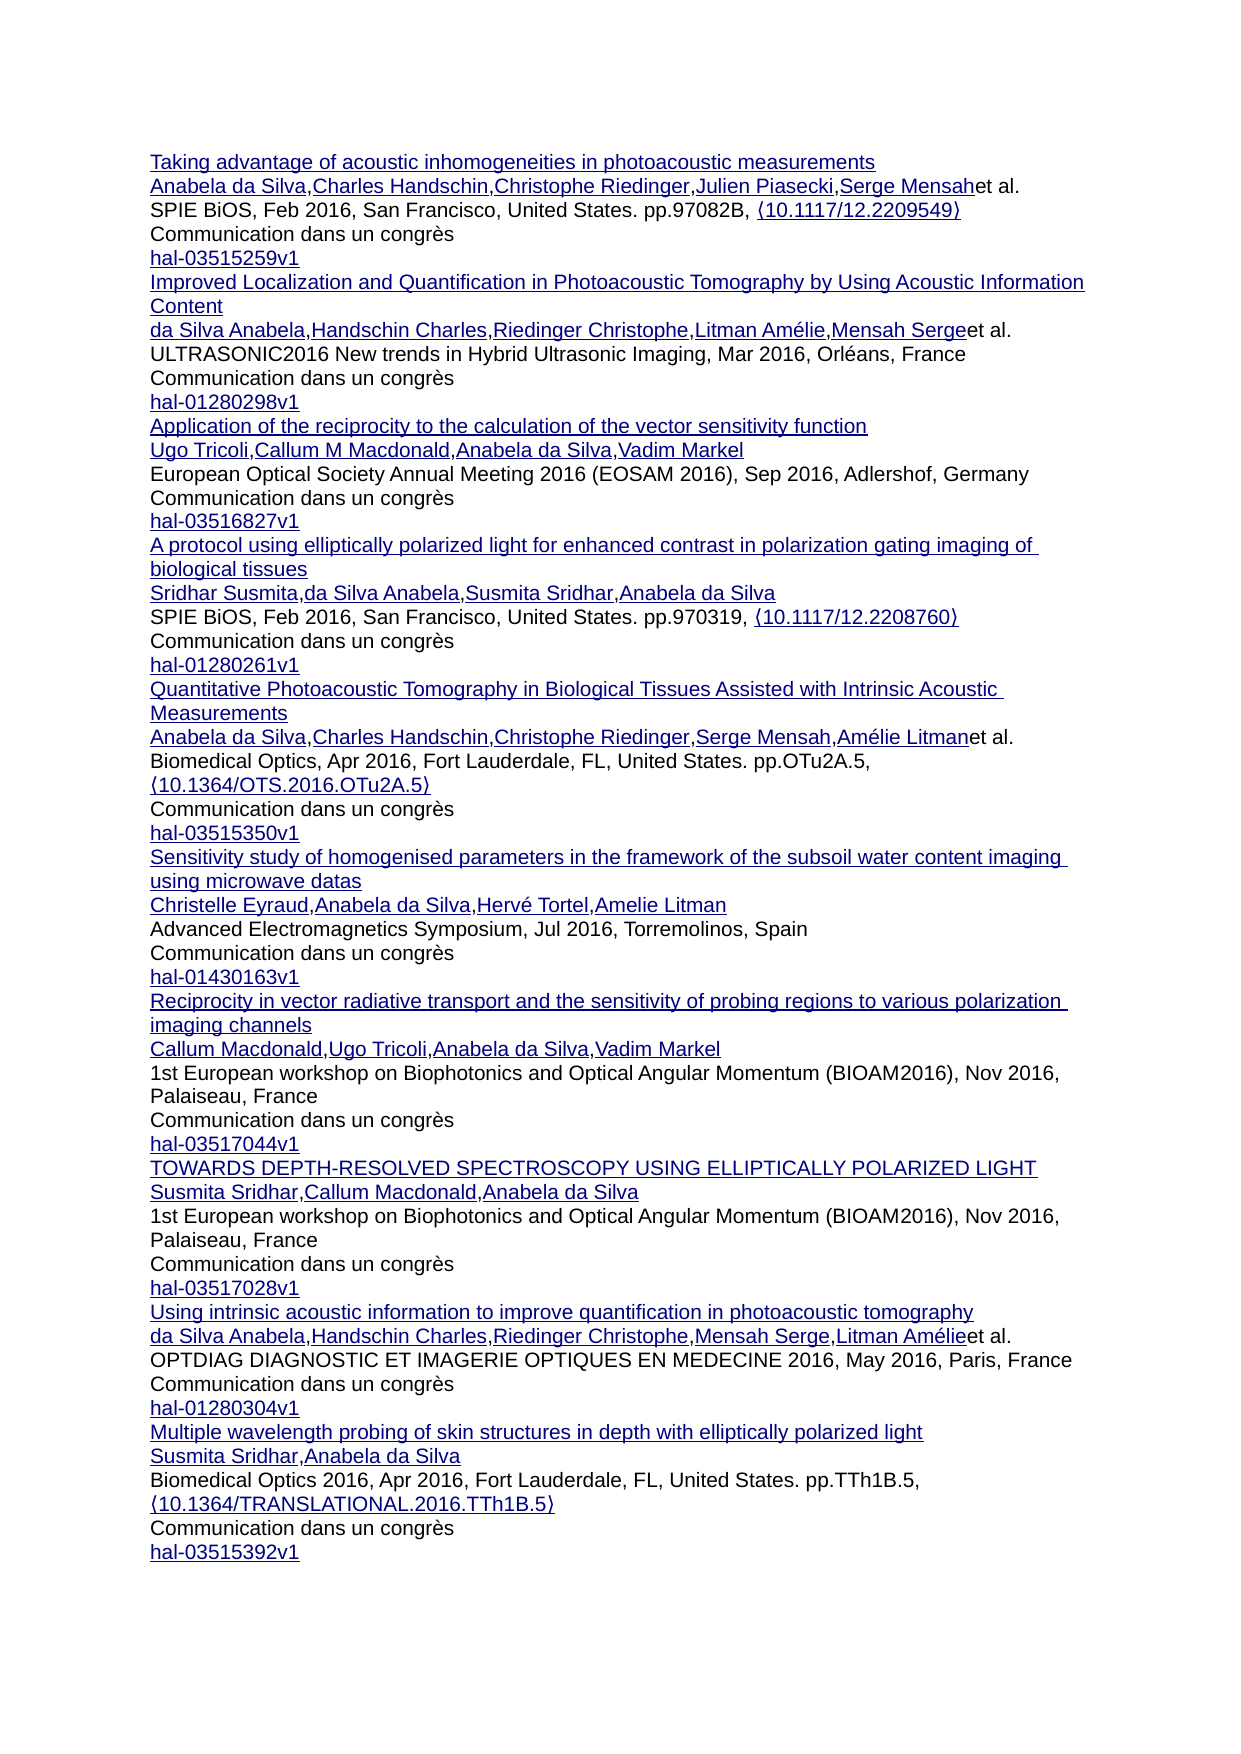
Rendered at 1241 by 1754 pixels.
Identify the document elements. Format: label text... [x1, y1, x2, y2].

table_cell Multiple wavelength probing of skin structures in depth with elliptically polarized light Susmita Sridhar,Anabela da Silva Biomedical Optics 2016, Apr 2016, Fort Lauderdale, FL, United States. pp.TTh1B.5, ⟨10.1364/TRANSLATIONAL.2016.TTh1B.5⟩ Communication dans un congrès hal-03515392v1 [150, 1420, 1090, 1563]
table_cell Reciprocity in vector radiative transport and the sensitivity of probing regions to various polarization imaging channels Callum Macdonald,Ugo Tricoli,Anabela da Silva,Vadim Markel 1st European workshop on Biophotonics and Optical Angular Momentum (BIOAM­2016), Nov 2016, Palaiseau, France Communication dans un congrès hal-03517044v1 [150, 989, 1090, 1156]
table_cell Taking advantage of acoustic inhomogeneities in photoacoustic measurements Anabela da Silva,Charles Handschin,Christophe Riedinger,Julien Piasecki,Serge Mensahet al. SPIE BiOS, Feb 2016, San Francisco, United States. pp.97082B, ⟨10.1117/12.2209549⟩ Communication dans un congrès hal-03515259v1 [150, 150, 1090, 270]
table_cell A protocol using elliptically polarized light for enhanced contrast in polarization gating imaging of biological tissues Sridhar Susmita,da Silva Anabela,Susmita Sridhar,Anabela da Silva SPIE BiOS, Feb 2016, San Francisco, United States. pp.970319, ⟨10.1117/12.2208760⟩ Communication dans un congrès hal-01280261v1 [150, 533, 1090, 677]
table_cell Quantitative Photoacoustic Tomography in Biological Tissues Assisted with Intrinsic Acoustic Measurements Anabela da Silva,Charles Handschin,Christophe Riedinger,Serge Mensah,Amélie Litmanet al. Biomedical Optics, Apr 2016, Fort Lauderdale, FL, United States. pp.OTu2A.5, ⟨10.1364/OTS.2016.OTu2A.5⟩ Communication dans un congrès hal-03515350v1 [150, 677, 1090, 845]
table_cell Sensitivity study of homogenised parameters in the framework of the subsoil water content imaging using microwave datas Christelle Eyraud,Anabela da Silva,Hervé Tortel,Amelie Litman Advanced Electromagnetics Symposium, Jul 2016, Torremolinos, Spain Communication dans un congrès hal-01430163v1 [150, 845, 1090, 988]
table_cell Using intrinsic acoustic information to improve quantification in photoacoustic tomography da Silva Anabela,Handschin Charles,Riedinger Christophe,Mensah Serge,Litman Amélieet al. OPTDIAG DIAGNOSTIC ET IMAGERIE OPTIQUES EN MEDECINE 2016, May 2016, Paris, France Communication dans un congrès hal-01280304v1 [150, 1300, 1090, 1420]
table_cell Application of the reciprocity to the calculation of the vector sensitivity function Ugo Tricoli,Callum M Macdonald,Anabela da Silva,Vadim Markel European Optical Society Annual Meeting 2016 (EOSAM 2016), Sep 2016, Adlershof, Germany Communication dans un congrès hal-03516827v1 [150, 414, 1090, 533]
table_cell TOWARDS DEPTH-RESOLVED SPECTROSCOPY USING ELLIPTICALLY POLARIZED LIGHT Susmita Sridhar,Callum Macdonald,Anabela da Silva 1st European workshop on Biophotonics and Optical Angular Momentum (BIOAM­2016), Nov 2016, Palaiseau, France Communication dans un congrès hal-03517028v1 [150, 1156, 1090, 1300]
table_cell Improved Localization and Quantiﬁcation in Photoacoustic Tomography by Using Acoustic Information Content da Silva Anabela,Handschin Charles,Riedinger Christophe,Litman Amélie,Mensah Sergeet al. ULTRASONIC2016 New trends in Hybrid Ultrasonic Imaging, Mar 2016, Orléans, France Communication dans un congrès hal-01280298v1 [150, 270, 1090, 413]
